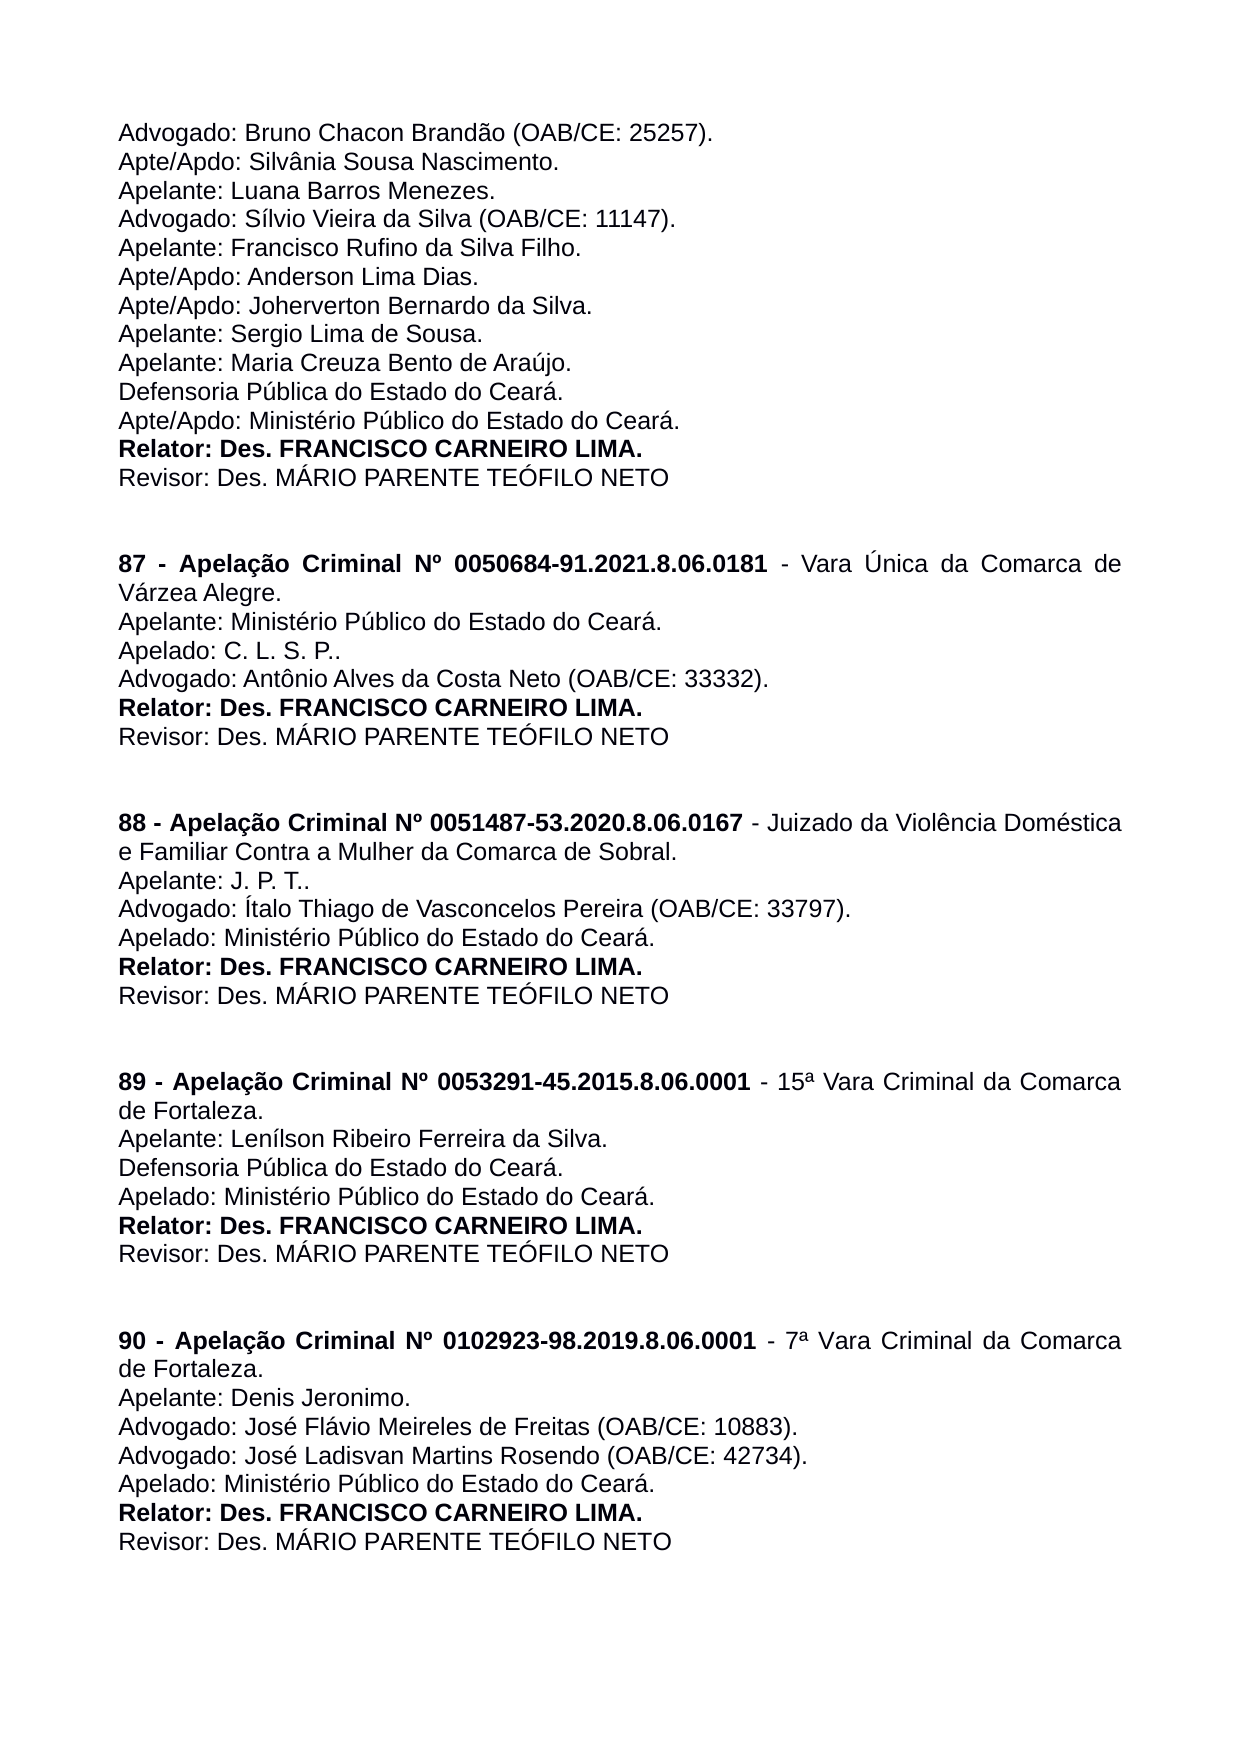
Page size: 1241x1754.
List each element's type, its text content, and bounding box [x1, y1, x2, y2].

text Defensoria Pública do Estado do Ceará. [118, 1153, 1122, 1182]
text Apte/Apdo: Ministério Público do Estado do Ceará. [118, 406, 1122, 434]
text Advogado: Antônio Alves da Costa Neto (OAB/CE: 33332). [118, 664, 1122, 693]
text Revisor: Des. MÁRIO PARENTE TEÓFILO NETO [118, 981, 1122, 1009]
text Apelado: Ministério Público do Estado do Ceará. [118, 923, 1122, 952]
text 90 - Apelação Criminal Nº 0102923-98.2019.8.06.0001 - 7ª Vara Criminal da Comarca de Fortaleza. [118, 1326, 1122, 1383]
text 87 - Apelação Criminal Nº 0050684-91.2021.8.06.0181 - Vara Única da Comarca de Várzea Alegre. [118, 549, 1122, 607]
text Advogado: Sílvio Vieira da Silva (OAB/CE: 11147). [118, 204, 1122, 233]
text Revisor: Des. MÁRIO PARENTE TEÓFILO NETO [118, 1527, 1122, 1556]
text Apte/Apdo: Silvânia Sousa Nascimento. [118, 147, 1122, 176]
text Advogado: José Flávio Meireles de Freitas (OAB/CE: 10883). [118, 1412, 1122, 1441]
text Apte/Apdo: Anderson Lima Dias. [118, 262, 1122, 291]
text Apte/Apdo: Joherverton Bernardo da Silva. [118, 291, 1122, 319]
text Apelante: Luana Barros Menezes. [118, 176, 1122, 204]
text 89 - Apelação Criminal Nº 0053291-45.2015.8.06.0001 - 15ª Vara Criminal da Comarca de Fortaleza. [118, 1067, 1122, 1124]
text Defensoria Pública do Estado do Ceará. [118, 377, 1122, 406]
text Advogado: Bruno Chacon Brandão (OAB/CE: 25257). [118, 118, 1122, 147]
text Apelado: Ministério Público do Estado do Ceará. [118, 1469, 1122, 1498]
text Apelante: Denis Jeronimo. [118, 1383, 1122, 1412]
text Apelante: Francisco Rufino da Silva Filho. [118, 233, 1122, 262]
text 88 - Apelação Criminal Nº 0051487-53.2020.8.06.0167 - Juizado da Violência Doméstica e Familiar Contra a Mulher da Comarca de Sobral. [118, 808, 1122, 866]
text Advogado: José Ladisvan Martins Rosendo (OAB/CE: 42734). [118, 1441, 1122, 1469]
text Relator: Des. FRANCISCO CARNEIRO LIMA. [118, 952, 1122, 981]
text Relator: Des. FRANCISCO CARNEIRO LIMA. [118, 693, 1122, 722]
text Apelante: Sergio Lima de Sousa. [118, 319, 1122, 348]
text Revisor: Des. MÁRIO PARENTE TEÓFILO NETO [118, 722, 1122, 751]
text Relator: Des. FRANCISCO CARNEIRO LIMA. [118, 1498, 1122, 1527]
text Apelante: Lenílson Ribeiro Ferreira da Silva. [118, 1124, 1122, 1153]
text Apelante: Ministério Público do Estado do Ceará. [118, 607, 1122, 636]
text Apelado: C. L. S. P.. [118, 636, 1122, 664]
text Relator: Des. FRANCISCO CARNEIRO LIMA. [118, 434, 1122, 463]
text Apelado: Ministério Público do Estado do Ceará. [118, 1182, 1122, 1211]
text Advogado: Ítalo Thiago de Vasconcelos Pereira (OAB/CE: 33797). [118, 894, 1122, 923]
text Revisor: Des. MÁRIO PARENTE TEÓFILO NETO [118, 1239, 1122, 1268]
text Apelante: J. P. T.. [118, 866, 1122, 894]
text Apelante: Maria Creuza Bento de Araújo. [118, 348, 1122, 377]
text Revisor: Des. MÁRIO PARENTE TEÓFILO NETO [118, 463, 1122, 492]
text Relator: Des. FRANCISCO CARNEIRO LIMA. [118, 1211, 1122, 1239]
